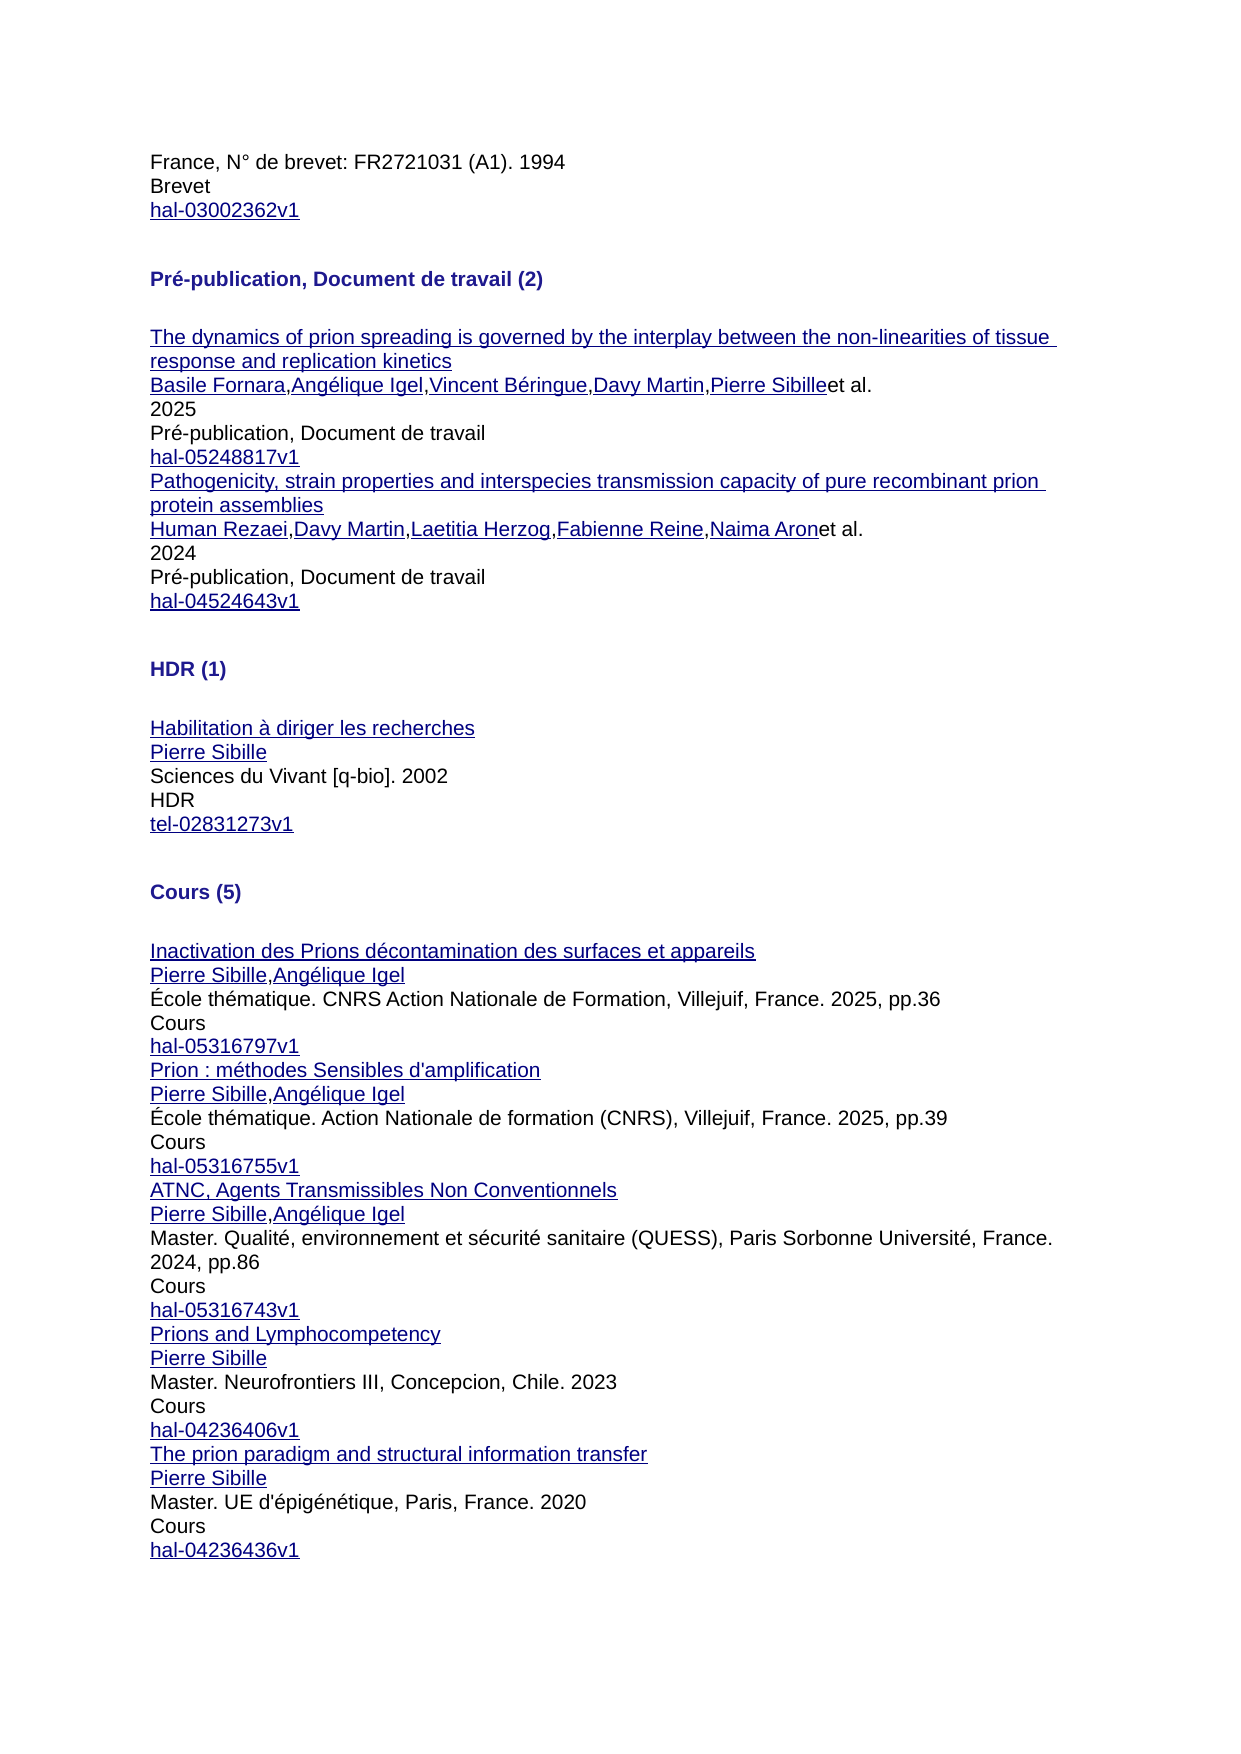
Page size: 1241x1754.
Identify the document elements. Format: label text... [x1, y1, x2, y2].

table_cell ATNC, Agents Transmissibles Non Conventionnels Pierre Sibille,Angélique Igel Master. Qualité, environnement et sécurité sanitaire (QUESS), Paris Sorbonne Université, France. 2024, pp.86 Cours hal-05316743v1 [150, 1178, 1090, 1322]
table_header France, N° de brevet: FR2721031 (A1). 1994 Brevet hal-03002362v1 [150, 150, 1090, 222]
subtitle HDR (1) [150, 657, 1090, 681]
subtitle Pré-publication, Document de travail (2) [150, 267, 1090, 291]
table_header Habilitation à diriger les recherches Pierre Sibille Sciences du Vivant [q-bio]. 2002 HDR tel-02831273v1 [150, 716, 1090, 835]
table_cell Prions and Lymphocompetency Pierre Sibille Master. Neurofrontiers III, Concepcion, Chile. 2023 Cours hal-04236406v1 [150, 1322, 1090, 1442]
table_cell The prion paradigm and structural information transfer Pierre Sibille Master. UE d'épigénétique, Paris, France. 2020 Cours hal-04236436v1 [150, 1442, 1090, 1561]
subtitle Cours (5) [150, 880, 1090, 904]
table_header Inactivation des Prions décontamination des surfaces et appareils Pierre Sibille,Angélique Igel École thématique. CNRS Action Nationale de Formation, Villejuif, France. 2025, pp.36 Cours hal-05316797v1 [150, 939, 1090, 1058]
table_cell Prion : méthodes Sensibles d'amplification Pierre Sibille,Angélique Igel École thématique. Action Nationale de formation (CNRS), Villejuif, France. 2025, pp.39 Cours hal-05316755v1 [150, 1058, 1090, 1178]
table_cell Pathogenicity, strain properties and interspecies transmission capacity of pure recombinant prion protein assemblies Human Rezaei,Davy Martin,Laetitia Herzog,Fabienne Reine,Naima Aronet al. 2024 Pré-publication, Document de travail hal-04524643v1 [150, 469, 1090, 612]
table_header The dynamics of prion spreading is governed by the interplay between the non-linearities of tissue response and replication kinetics Basile Fornara,Angélique Igel,Vincent Béringue,Davy Martin,Pierre Sibilleet al. 2025 Pré-publication, Document de travail hal-05248817v1 [150, 325, 1090, 469]
